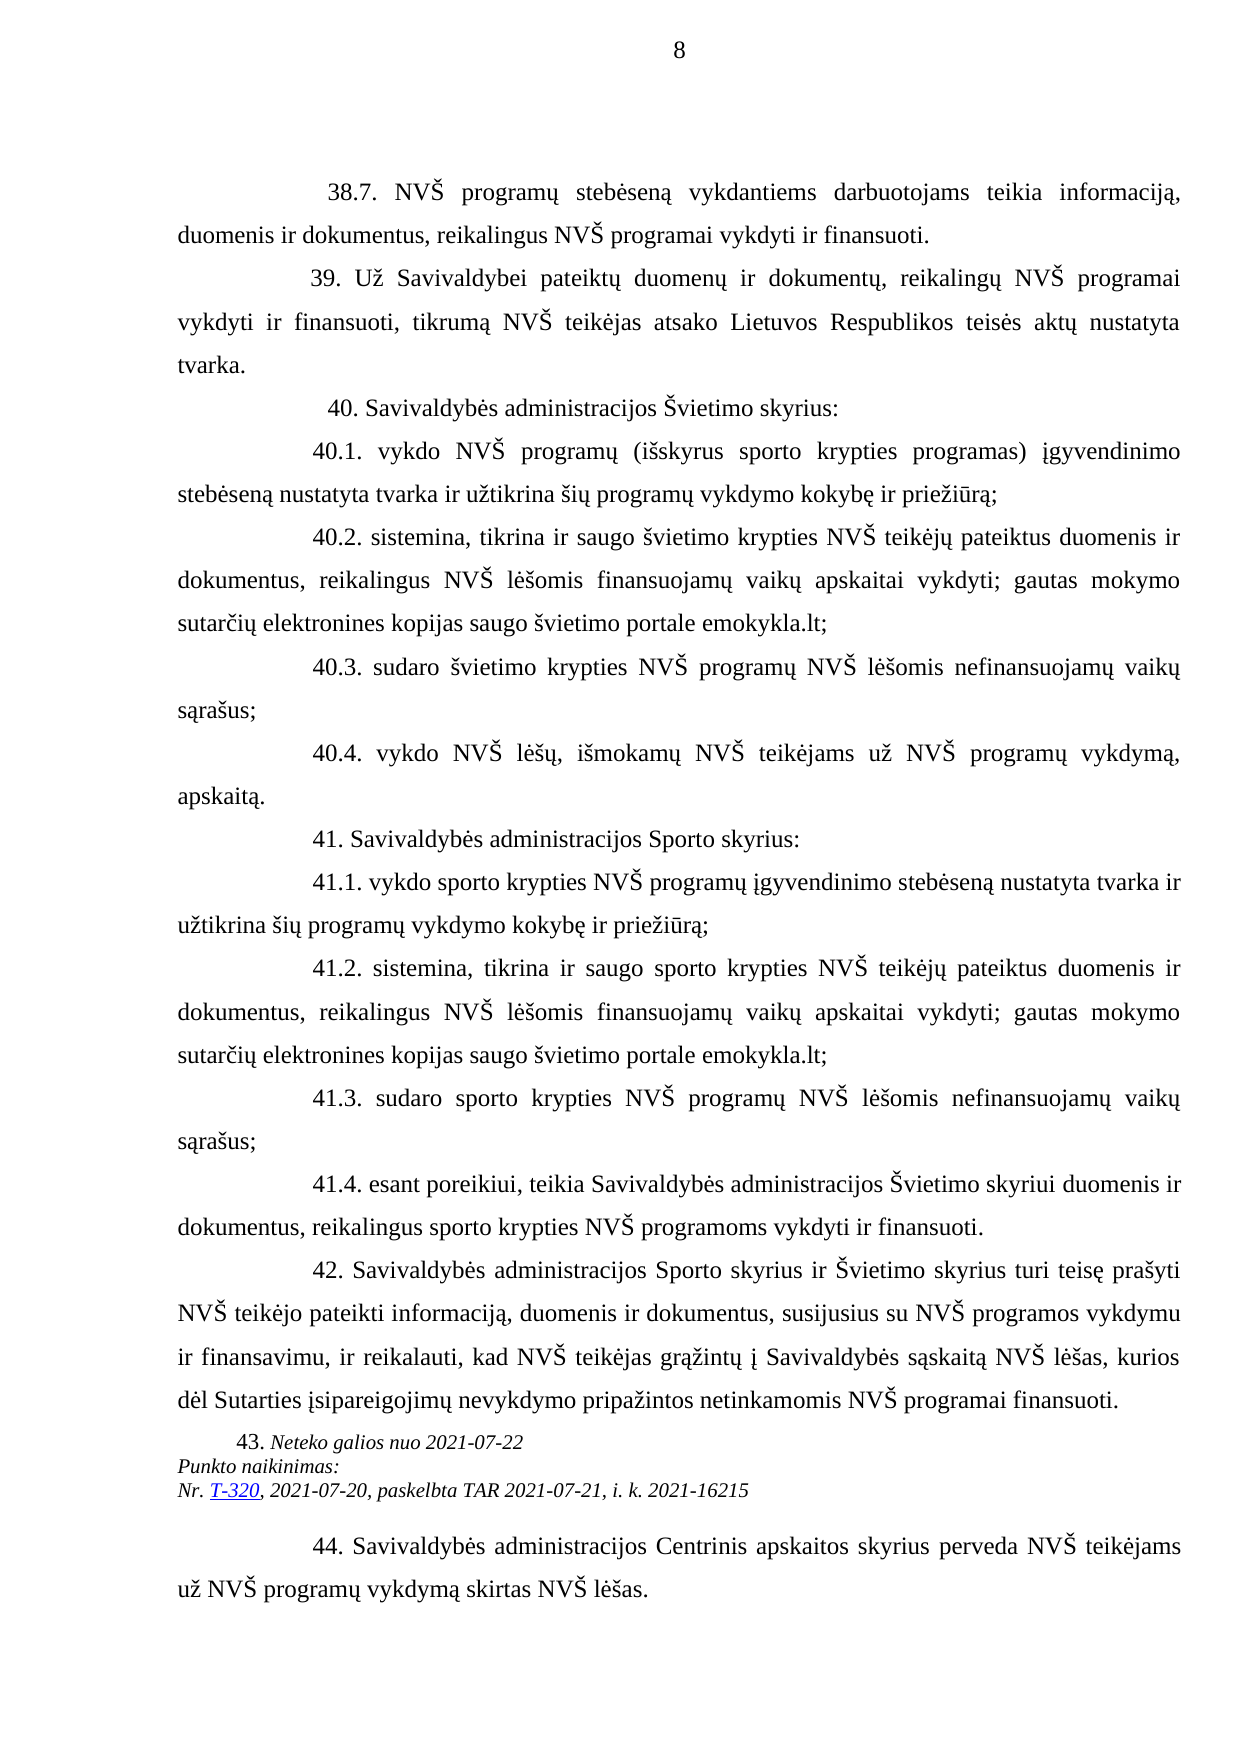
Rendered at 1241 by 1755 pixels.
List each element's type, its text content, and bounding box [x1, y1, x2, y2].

text 42. Savivaldybės administracijos Sporto skyrius ir Švietimo skyrius turi teisę prašyti NVŠ teikėjo pateikti informaciją, duomenis ir dokumentus, susijusius su NVŠ programos vykdymu ir finansavimu, ir reikalauti, kad NVŠ teikėjas grąžintų į Savivaldybės sąskaitą NVŠ lėšas, kurios dėl Sutarties įsipareigojimų nevykdymo pripažintos netinkamomis NVŠ programai finansuoti. [177, 1255, 1181, 1413]
text 44. Savivaldybės administracijos Centrinis apskaitos skyrius perveda NVŠ teikėjams už NVŠ programų vykdymą skirtas NVŠ lėšas. [177, 1531, 1181, 1603]
text 40.2. sistemina, tikrina ir saugo švietimo krypties NVŠ teikėjų pateiktus duomenis ir dokumentus, reikalingus NVŠ lėšomis finansuojamų vaikų apskaitai vykdyti; gautas mokymo sutarčių elektronines kopijas saugo švietimo portale emokykla.lt; [177, 522, 1181, 637]
text 41. Savivaldybės administracijos Sporto skyrius: [177, 824, 1181, 853]
text Nr. T-320, 2021-07-20, paskelbta TAR 2021-07-21, i. k. 2021-16215 [177, 1478, 1181, 1502]
text 39. Už Savivaldybei pateiktų duomenų ir dokumentų, reikalingų NVŠ programai vykdyti ir finansuoti, tikrumą NVŠ teikėjas atsako Lietuvos Respublikos teisės aktų nustatyta tvarka. [177, 263, 1181, 378]
text 43. Neteko galios nuo 2021-07-22 [177, 1428, 1181, 1454]
text 41.1. vykdo sporto krypties NVŠ programų įgyvendinimo stebėseną nustatyta tvarka ir užtikrina šių programų vykdymo kokybę ir priežiūrą; [177, 867, 1181, 939]
text 40.1. vykdo NVŠ programų (išskyrus sporto krypties programas) įgyvendinimo stebėseną nustatyta tvarka ir užtikrina šių programų vykdymo kokybę ir priežiūrą; [177, 436, 1181, 508]
text 40.3. sudaro švietimo krypties NVŠ programų NVŠ lėšomis nefinansuojamų vaikų sąrašus; [177, 652, 1181, 723]
text 40.4. vykdo NVŠ lėšų, išmokamų NVŠ teikėjams už NVŠ programų vykdymą, apskaitą. [177, 738, 1181, 810]
text 41.4. esant poreikiui, teikia Savivaldybės administracijos Švietimo skyriui duomenis ir dokumentus, reikalingus sporto krypties NVŠ programoms vykdyti ir finansuoti. [177, 1169, 1181, 1241]
text Punkto naikinimas: [177, 1454, 1181, 1478]
text 40. Savivaldybės administracijos Švietimo skyrius: [177, 393, 1181, 422]
text 38.7. NVŠ programų stebėseną vykdantiems darbuotojams teikia informaciją, duomenis ir dokumentus, reikalingus NVŠ programai vykdyti ir finansuoti. [177, 177, 1181, 249]
text 41.3. sudaro sporto krypties NVŠ programų NVŠ lėšomis nefinansuojamų vaikų sąrašus; [177, 1083, 1181, 1155]
text 41.2. sistemina, tikrina ir saugo sporto krypties NVŠ teikėjų pateiktus duomenis ir dokumentus, reikalingus NVŠ lėšomis finansuojamų vaikų apskaitai vykdyti; gautas mokymo sutarčių elektronines kopijas saugo švietimo portale emokykla.lt; [177, 953, 1181, 1068]
